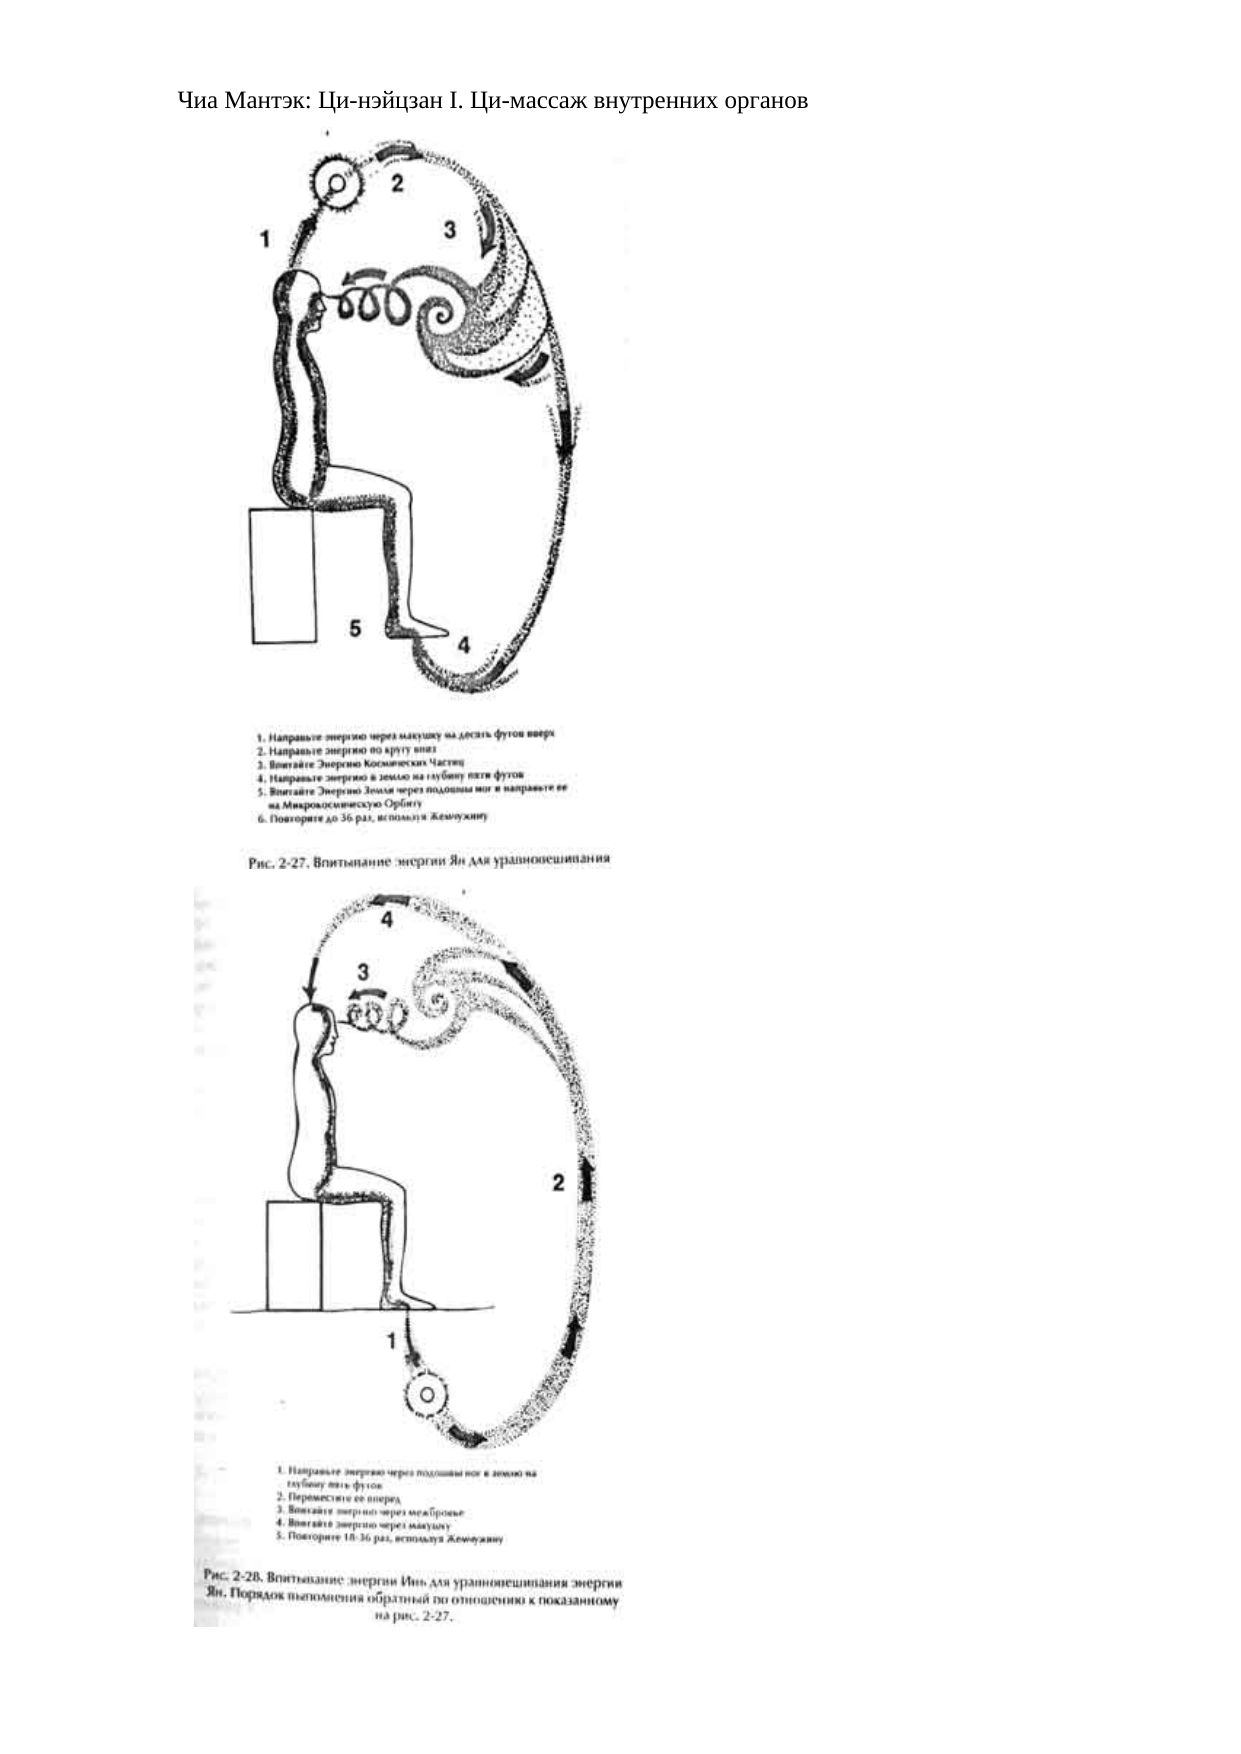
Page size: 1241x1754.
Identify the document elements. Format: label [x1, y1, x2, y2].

picture [193, 127, 630, 869]
picture [193, 886, 630, 1627]
